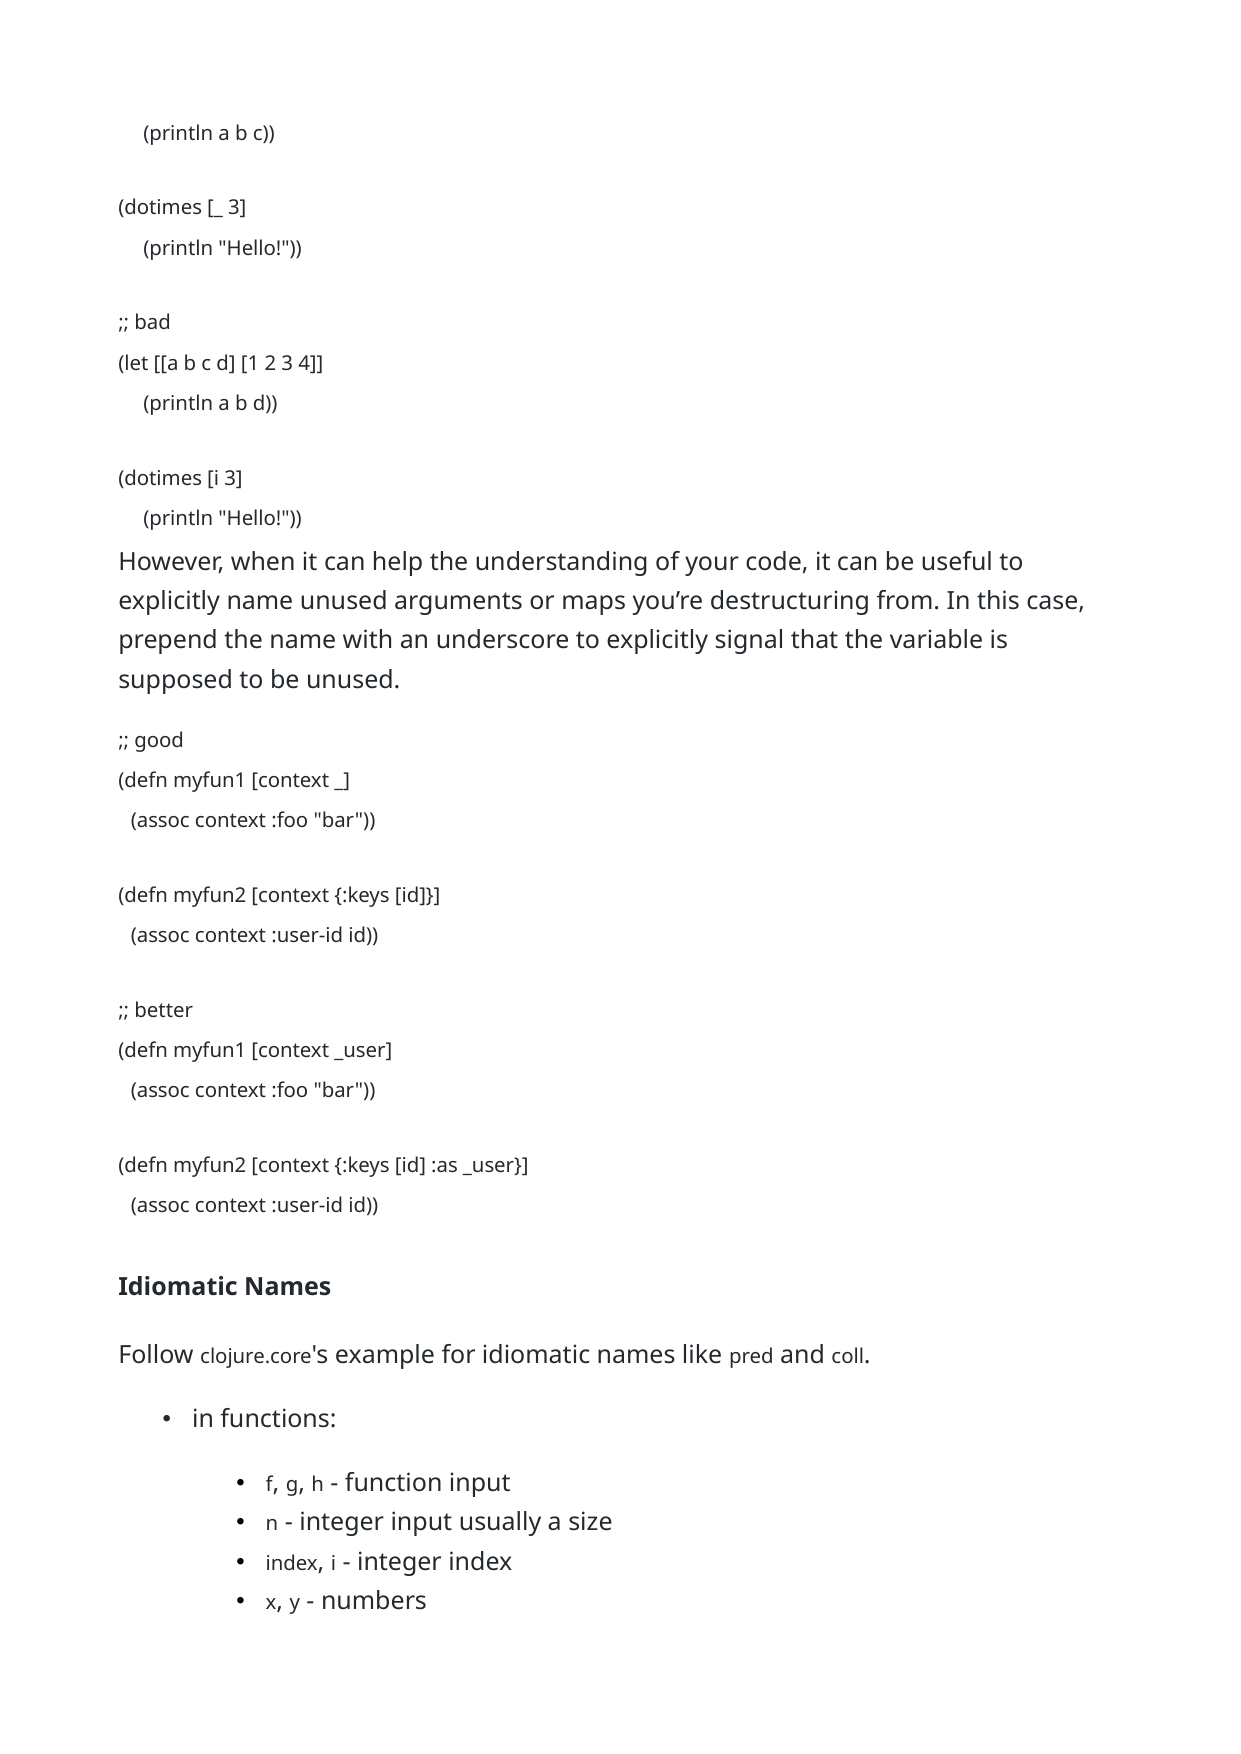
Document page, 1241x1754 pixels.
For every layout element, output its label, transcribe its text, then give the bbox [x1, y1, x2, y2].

text (println "Hello!")) [118, 233, 1122, 261]
text (dotimes [_ 3] [118, 193, 1122, 221]
text Follow clojure.core's example for idiomatic names like pred and coll. [118, 1336, 1122, 1371]
text (defn myfun2 [context {:keys [id]}] [118, 881, 1122, 908]
subtitle Idiomatic Names [118, 1269, 1122, 1303]
text (assoc context :foo "bar")) [118, 806, 1122, 834]
text (defn myfun1 [context _user] [118, 1036, 1122, 1063]
list index, i - integer index [236, 1543, 1122, 1577]
list n - integer input usually a size [236, 1504, 1122, 1538]
text ;; better [118, 996, 1122, 1023]
text ;; bad [118, 308, 1122, 336]
text (println a b c)) [118, 118, 1122, 146]
text (let [[a b c d] [1 2 3 4]] [118, 348, 1122, 376]
text However, when it can help the understanding of your code, it can be useful to explicitly name unused arguments or maps you’re destructuring from. In this case, prepend the name with an underscore to explicitly signal that the variable is supposed to be unused. [118, 544, 1122, 695]
list f, g, h - function input [236, 1465, 1122, 1499]
text (println "Hello!")) [118, 503, 1122, 531]
text (assoc context :foo "bar")) [118, 1076, 1122, 1104]
text (assoc context :user-id id)) [118, 1191, 1122, 1219]
text (dotimes [i 3] [118, 463, 1122, 491]
text (println a b d)) [118, 388, 1122, 416]
text (assoc context :user-id id)) [118, 921, 1122, 949]
text (defn myfun2 [context {:keys [id] :as _user}] [118, 1151, 1122, 1178]
list in functions: [162, 1401, 1122, 1435]
text ;; good [118, 726, 1122, 753]
text (defn myfun1 [context _] [118, 766, 1122, 793]
list x, y - numbers [236, 1582, 1122, 1616]
